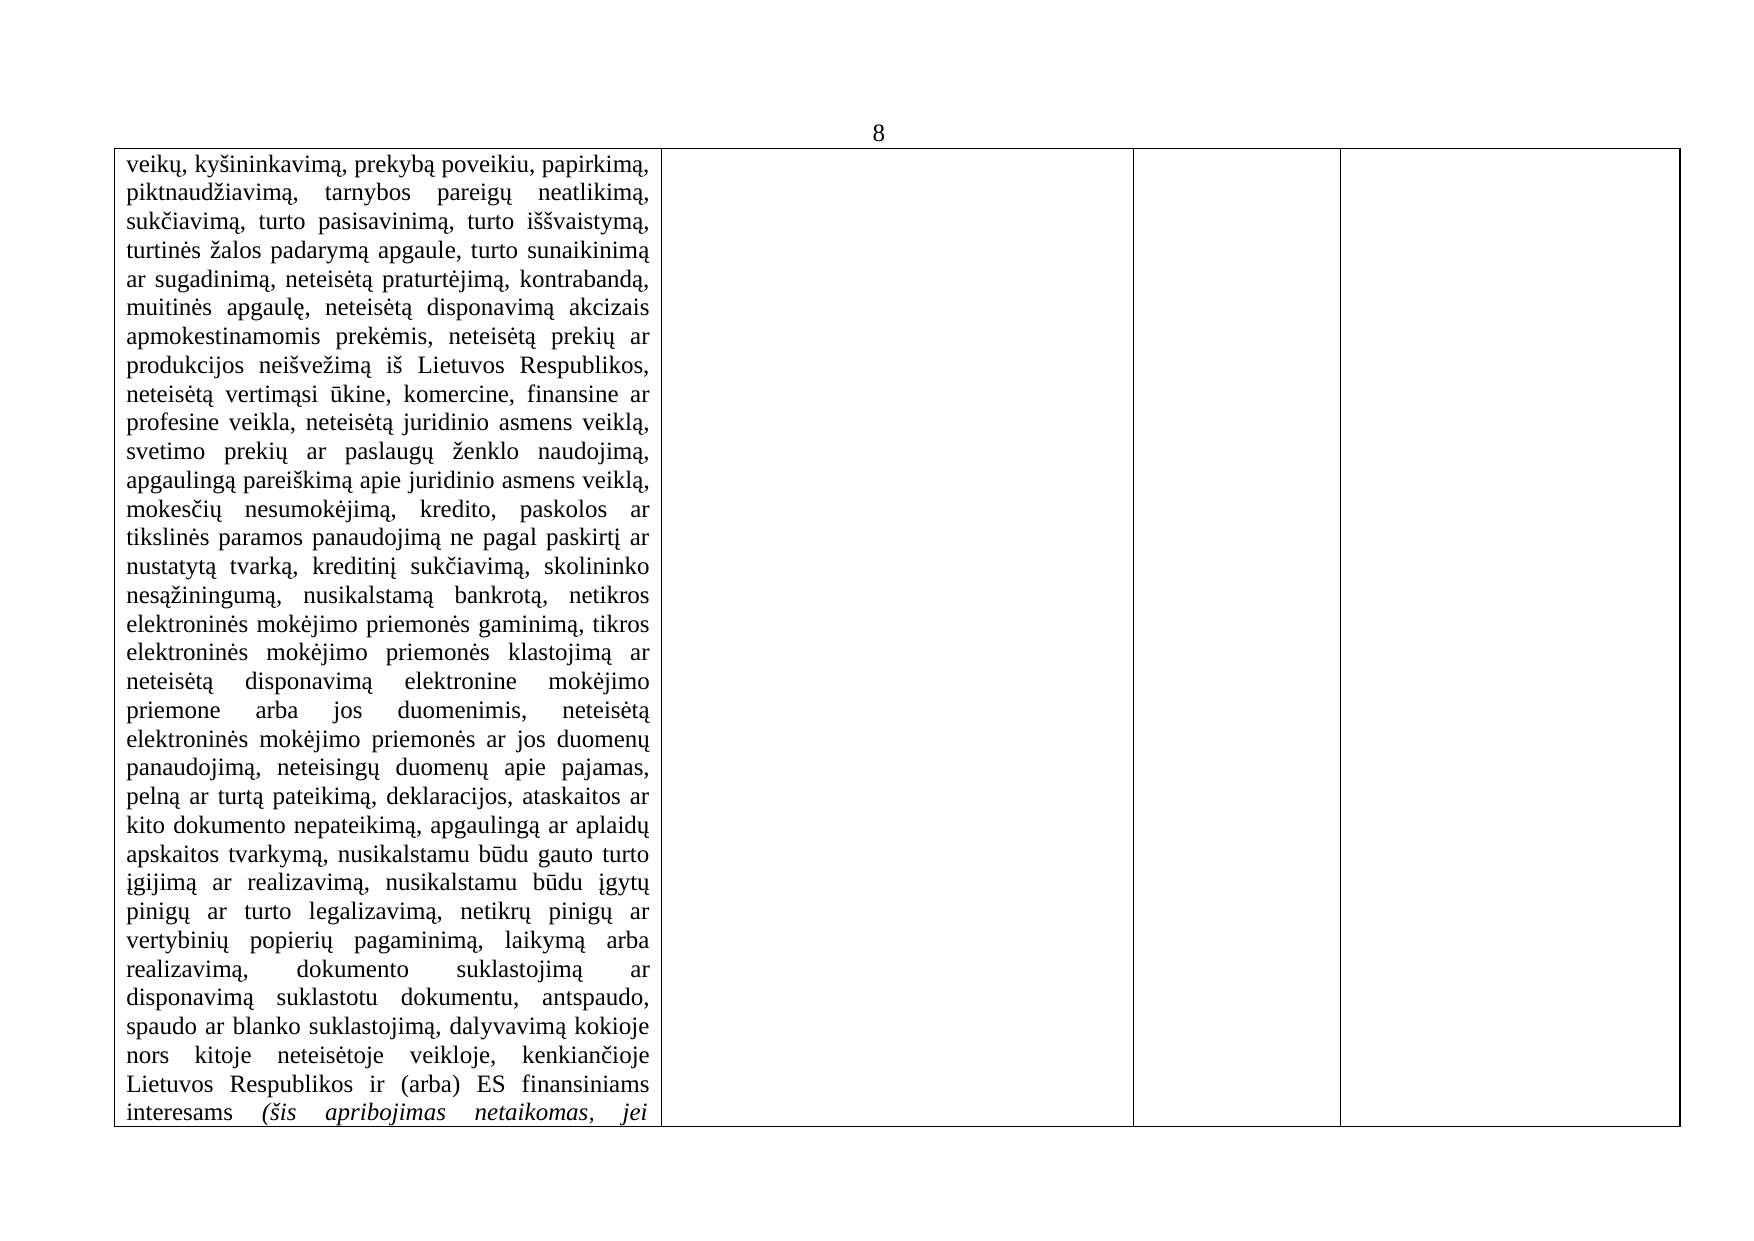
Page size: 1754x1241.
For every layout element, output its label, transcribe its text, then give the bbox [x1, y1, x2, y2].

table_cell [1341, 149, 1679, 1126]
table_cell veikų, kyšininkavimą, prekybą poveikiu, papirkimą, piktnaudžiavimą, tarnybos pareigų neatlikimą, sukčiavimą, turto pasisavinimą, turto iššvaistymą, turtinės žalos padarymą apgaule, turto sunaikinimą ar sugadinimą, neteisėtą praturtėjimą, kontrabandą, muitinės apgaulę, neteisėtą disponavimą akcizais apmokestinamomis prekėmis, neteisėtą prekių ar produkcijos neišvežimą iš Lietuvos Respublikos, neteisėtą vertimąsi ūkine, komercine, finansine ar profesine veikla, neteisėtą juridinio asmens veiklą, svetimo prekių ar paslaugų ženklo naudojimą, apgaulingą pareiškimą apie juridinio asmens veiklą, mokesčių nesumokėjimą, kredito, paskolos ar tikslinės paramos panaudojimą ne pagal paskirtį ar nustatytą tvarką, kreditinį sukčiavimą, skolininko nesąžiningumą, nusikalstamą bankrotą, netikros elektroninės mokėjimo priemonės gaminimą, tikros elektroninės mokėjimo priemonės klastojimą ar neteisėtą disponavimą elektronine mokėjimo priemone arba jos duomenimis, neteisėtą elektroninės mokėjimo priemonės ar jos duomenų panaudojimą, neteisingų duomenų apie pajamas, pelną ar turtą pateikimą, deklaracijos, ataskaitos ar kito dokumento nepateikimą, apgaulingą ar aplaidų apskaitos tvarkymą, nusikalstamu būdu gauto turto įgijimą ar realizavimą, nusikalstamu būdu įgytų pinigų ar turto legalizavimą, netikrų pinigų ar vertybinių popierių pagaminimą, laikymą arba realizavimą, dokumento suklastojimą ar disponavimą suklastotu dokumentu, antspaudo, spaudo ar blanko suklastojimą, dalyvavimą kokioje nors kitoje neteisėtoje veikloje, kenkiančioje Lietuvos Respublikos ir (arba) ES finansiniams interesams (šis apribojimas netaikomas, jei [115, 149, 661, 1126]
table_cell [1134, 149, 1340, 1126]
table_cell [662, 149, 1133, 1126]
